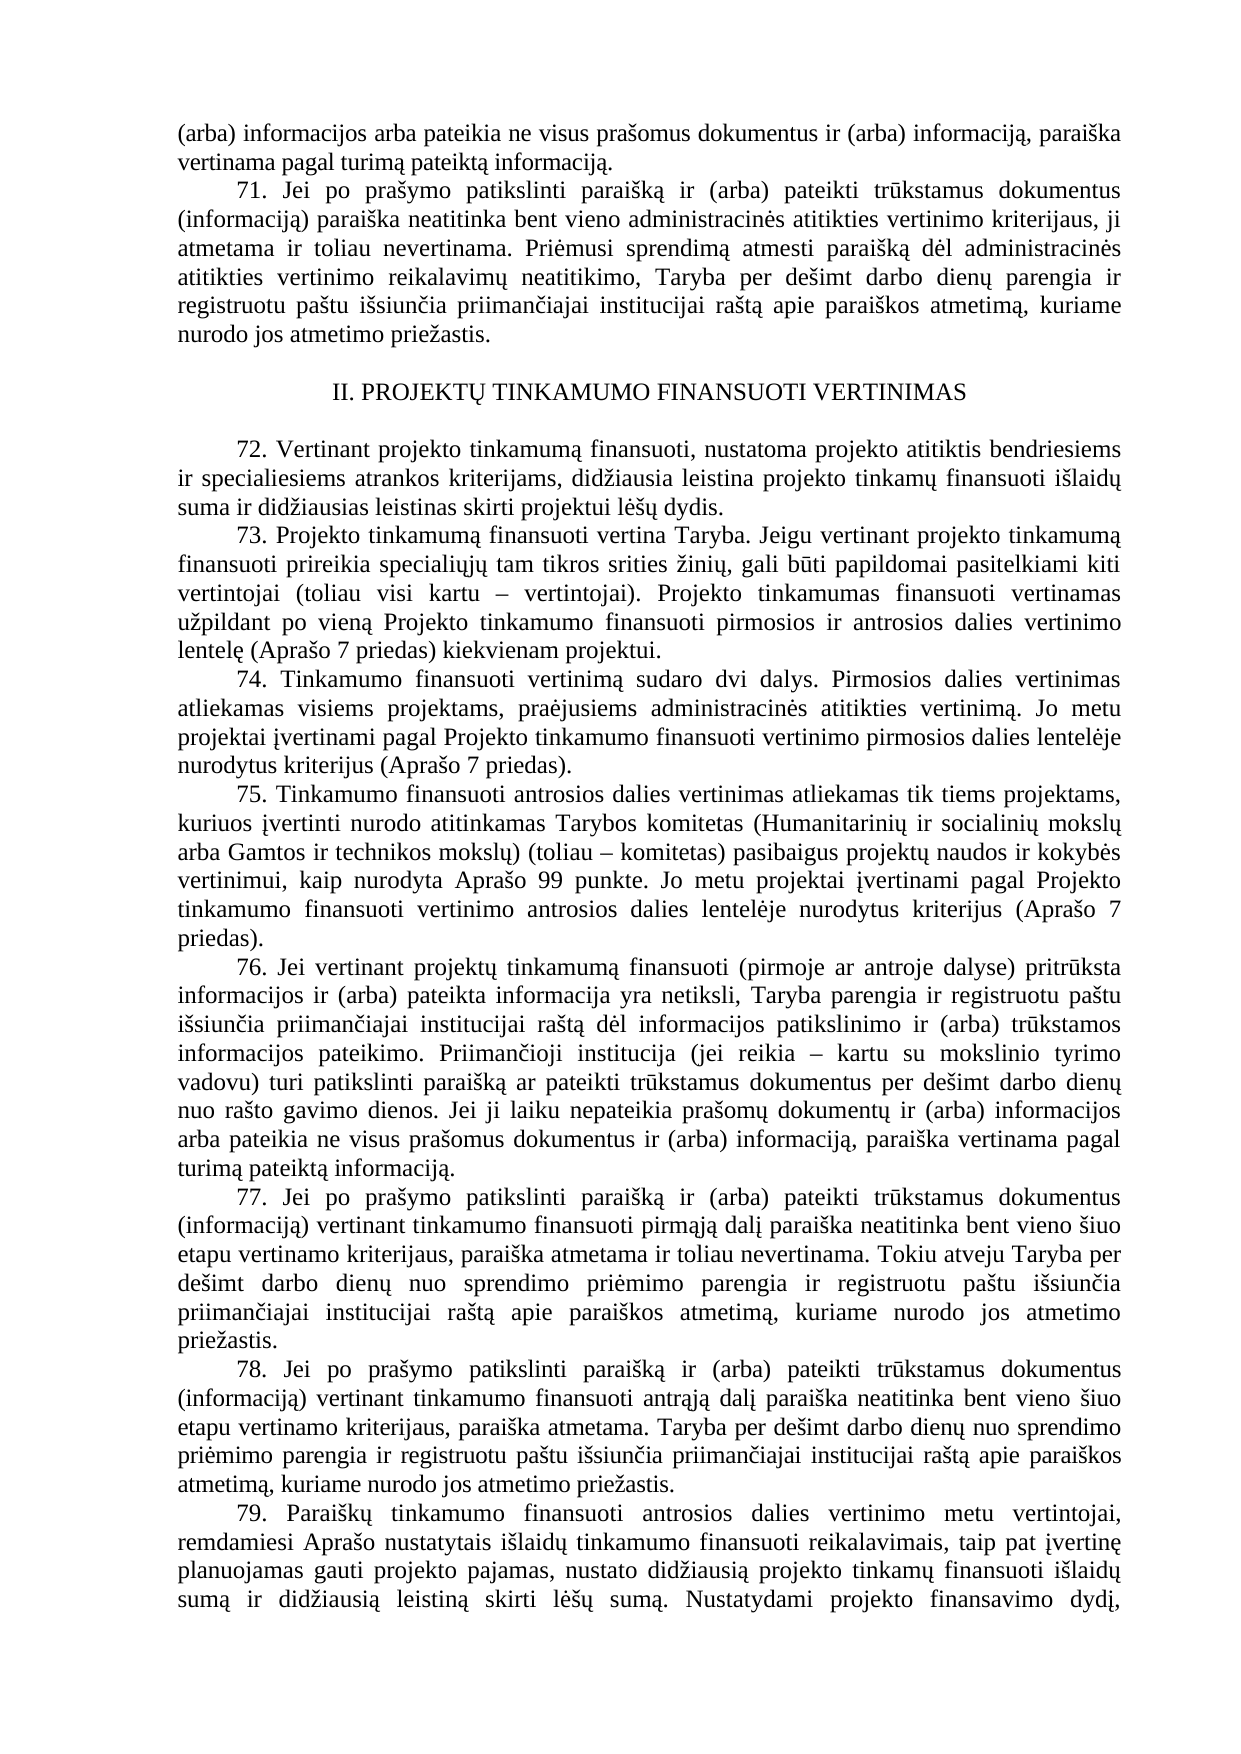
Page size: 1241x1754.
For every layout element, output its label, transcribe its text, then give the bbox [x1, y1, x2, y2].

text (arba) informacijos arba pateikia ne visus prašomus dokumentus ir (arba) informaciją, paraiška vertinama pagal turimą pateiktą informaciją. [177, 118, 1122, 176]
text 71. Jei po prašymo patikslinti paraišką ir (arba) pateikti trūkstamus dokumentus (informaciją) paraiška neatitinka bent vieno administracinės atitikties vertinimo kriterijaus, ji atmetama ir toliau nevertinama. Priėmusi sprendimą atmesti paraišką dėl administracinės atitikties vertinimo reikalavimų neatitikimo, Taryba per dešimt darbo dienų parengia ir registruotu paštu išsiunčia priimančiajai institucijai raštą apie paraiškos atmetimą, kuriame nurodo jos atmetimo priežastis. [177, 176, 1122, 348]
text 75. Tinkamumo finansuoti antrosios dalies vertinimas atliekamas tik tiems projektams, kuriuos įvertinti nurodo atitinkamas Tarybos komitetas (Humanitarinių ir socialinių mokslų arba Gamtos ir technikos mokslų) (toliau – komitetas) pasibaigus projektų naudos ir kokybės vertinimui, kaip nurodyta Aprašo 99 punkte. Jo metu projektai įvertinami pagal Projekto tinkamumo finansuoti vertinimo antrosios dalies lentelėje nurodytus kriterijus (Aprašo 7 priedas). [177, 779, 1122, 952]
text 76. Jei vertinant projektų tinkamumą finansuoti (pirmoje ar antroje dalyse) pritrūksta informacijos ir (arba) pateikta informacija yra netiksli, Taryba parengia ir registruotu paštu išsiunčia priimančiajai institucijai raštą dėl informacijos patikslinimo ir (arba) trūkstamos informacijos pateikimo. Priimančioji institucija (jei reikia – kartu su mokslinio tyrimo vadovu) turi patikslinti paraišką ar pateikti trūkstamus dokumentus per dešimt darbo dienų nuo rašto gavimo dienos. Jei ji laiku nepateikia prašomų dokumentų ir (arba) informacijos arba pateikia ne visus prašomus dokumentus ir (arba) informaciją, paraiška vertinama pagal turimą pateiktą informaciją. [177, 952, 1122, 1182]
text 78. Jei po prašymo patikslinti paraišką ir (arba) pateikti trūkstamus dokumentus (informaciją) vertinant tinkamumo finansuoti antrąją dalį paraiška neatitinka bent vieno šiuo etapu vertinamo kriterijaus, paraiška atmetama. Taryba per dešimt darbo dienų nuo sprendimo priėmimo parengia ir registruotu paštu išsiunčia priimančiajai institucijai raštą apie paraiškos atmetimą, kuriame nurodo jos atmetimo priežastis. [177, 1354, 1122, 1498]
text II. PROJEKTŲ TINKAMUMO FINANSUOTI VERTINIMAS [177, 377, 1122, 406]
text 73. Projekto tinkamumą finansuoti vertina Taryba. Jeigu vertinant projekto tinkamumą finansuoti prireikia specialiųjų tam tikros srities žinių, gali būti papildomai pasitelkiami kiti vertintojai (toliau visi kartu – vertintojai). Projekto tinkamumas finansuoti vertinamas užpildant po vieną Projekto tinkamumo finansuoti pirmosios ir antrosios dalies vertinimo lentelę (Aprašo 7 priedas) kiekvienam projektui. [177, 521, 1122, 664]
text 77. Jei po prašymo patikslinti paraišką ir (arba) pateikti trūkstamus dokumentus (informaciją) vertinant tinkamumo finansuoti pirmąją dalį paraiška neatitinka bent vieno šiuo etapu vertinamo kriterijaus, paraiška atmetama ir toliau nevertinama. Tokiu atveju Taryba per dešimt darbo dienų nuo sprendimo priėmimo parengia ir registruotu paštu išsiunčia priimančiajai institucijai raštą apie paraiškos atmetimą, kuriame nurodo jos atmetimo priežastis. [177, 1182, 1122, 1354]
text 74. Tinkamumo finansuoti vertinimą sudaro dvi dalys. Pirmosios dalies vertinimas atliekamas visiems projektams, praėjusiems administracinės atitikties vertinimą. Jo metu projektai įvertinami pagal Projekto tinkamumo finansuoti vertinimo pirmosios dalies lentelėje nurodytus kriterijus (Aprašo 7 priedas). [177, 664, 1122, 779]
text 72. Vertinant projekto tinkamumą finansuoti, nustatoma projekto atitiktis bendriesiems ir specialiesiems atrankos kriterijams, didžiausia leistina projekto tinkamų finansuoti išlaidų suma ir didžiausias leistinas skirti projektui lėšų dydis. [177, 434, 1122, 521]
text 79. Paraiškų tinkamumo finansuoti antrosios dalies vertinimo metu vertintojai, remdamiesi Aprašo nustatytais išlaidų tinkamumo finansuoti reikalavimais, taip pat įvertinę planuojamas gauti projekto pajamas, nustato didžiausią projekto tinkamų finansuoti išlaidų sumą ir didžiausią leistiną skirti lėšų sumą. Nustatydami projekto finansavimo dydį, [177, 1498, 1122, 1613]
